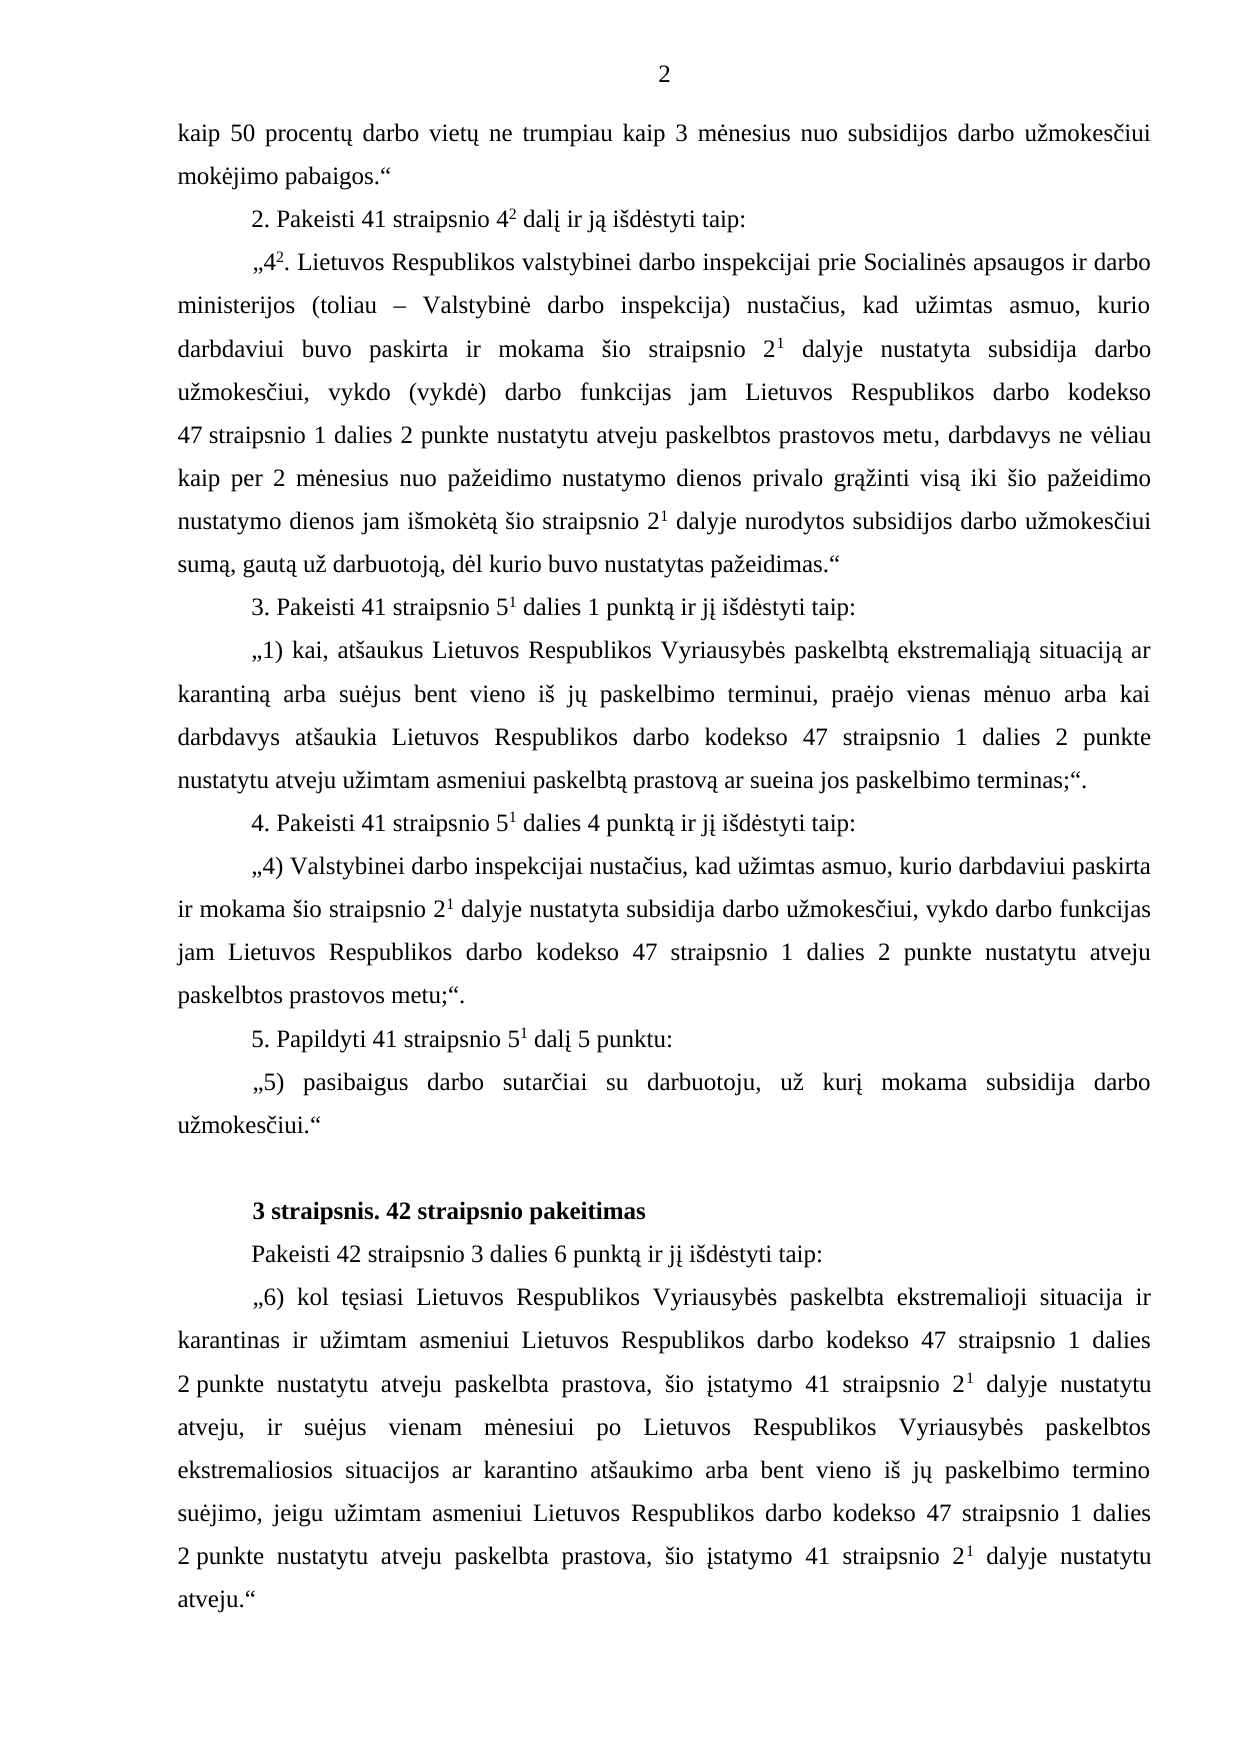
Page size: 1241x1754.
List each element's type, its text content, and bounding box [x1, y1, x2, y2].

text 2. Pakeisti 41 straipsnio 42 dalį ir ją išdėstyti taip: [251, 204, 1152, 233]
text „6) kol tęsiasi Lietuvos Respublikos Vyriausybės paskelbta ekstremalioji situacija ir karantinas ir užimtam asmeniui Lietuvos Respublikos darbo kodekso 47 straipsnio 1 dalies 2 punkte nustatytu atveju paskelbta prastova, šio įstatymo 41 straipsnio 21 dalyje nustatytu atveju, ir suėjus vienam mėnesiui po Lietuvos Respublikos Vyriausybės paskelbtos ekstremaliosios situacijos ar karantino atšaukimo arba bent vieno iš jų paskelbimo termino suėjimo, jeigu užimtam asmeniui Lietuvos Respublikos darbo kodekso 47 straipsnio 1 dalies 2 punkte nustatytu atveju paskelbta prastova, šio įstatymo 41 straipsnio 21 dalyje nustatytu atveju.“ [177, 1282, 1152, 1613]
text „4) Valstybinei darbo inspekcijai nustačius, kad užimtas asmuo, kurio darbdaviui paskirta ir mokama šio straipsnio 21 dalyje nustatyta subsidija darbo užmokesčiui, vykdo darbo funkcijas jam Lietuvos Respublikos darbo kodekso 47 straipsnio 1 dalies 2 punkte nustatytu atveju paskelbtos prastovos metu;“. [177, 851, 1152, 1009]
text „42. Lietuvos Respublikos valstybinei darbo inspekcijai prie Socialinės apsaugos ir darbo ministerijos (toliau – Valstybinė darbo inspekcija) nustačius, kad užimtas asmuo, kurio darbdaviui buvo paskirta ir mokama šio straipsnio 21 dalyje nustatyta subsidija darbo užmokesčiui, vykdo (vykdė) darbo funkcijas jam Lietuvos Respublikos darbo kodekso 47 straipsnio 1 dalies 2 punkte nustatytu atveju paskelbtos prastovos metu, darbdavys ne vėliau kaip per 2 mėnesius nuo pažeidimo nustatymo dienos privalo grąžinti visą iki šio pažeidimo nustatymo dienos jam išmokėtą šio straipsnio 21 dalyje nurodytos subsidijos darbo užmokesčiui sumą, gautą už darbuotoją, dėl kurio buvo nustatytas pažeidimas.“ [177, 247, 1152, 578]
text „5) pasibaigus darbo sutarčiai su darbuotoju, už kurį mokama subsidija darbo užmokesčiui.“ [177, 1067, 1152, 1139]
text kaip 50 procentų darbo vietų ne trumpiau kaip 3 mėnesius nuo subsidijos darbo užmokesčiui mokėjimo pabaigos.“ [177, 118, 1152, 190]
text 3. Pakeisti 41 straipsnio 51 dalies 1 punktą ir jį išdėstyti taip: [251, 592, 1152, 621]
text „1) kai, atšaukus Lietuvos Respublikos Vyriausybės paskelbtą ekstremaliąją situaciją ar karantiną arba suėjus bent vieno iš jų paskelbimo terminui, praėjo vienas mėnuo arba kai darbdavys atšaukia Lietuvos Respublikos darbo kodekso 47 straipsnio 1 dalies 2 punkte nustatytu atveju užimtam asmeniui paskelbtą prastovą ar sueina jos paskelbimo terminas;“. [177, 636, 1152, 794]
text Pakeisti 42 straipsnio 3 dalies 6 punktą ir jį išdėstyti taip: [251, 1239, 1152, 1268]
text 5. Papildyti 41 straipsnio 51 dalį 5 punktu: [251, 1024, 1152, 1052]
text 4. Pakeisti 41 straipsnio 51 dalies 4 punktą ir jį išdėstyti taip: [251, 808, 1152, 837]
text 3 straipsnis. 42 straipsnio pakeitimas [177, 1196, 1152, 1225]
